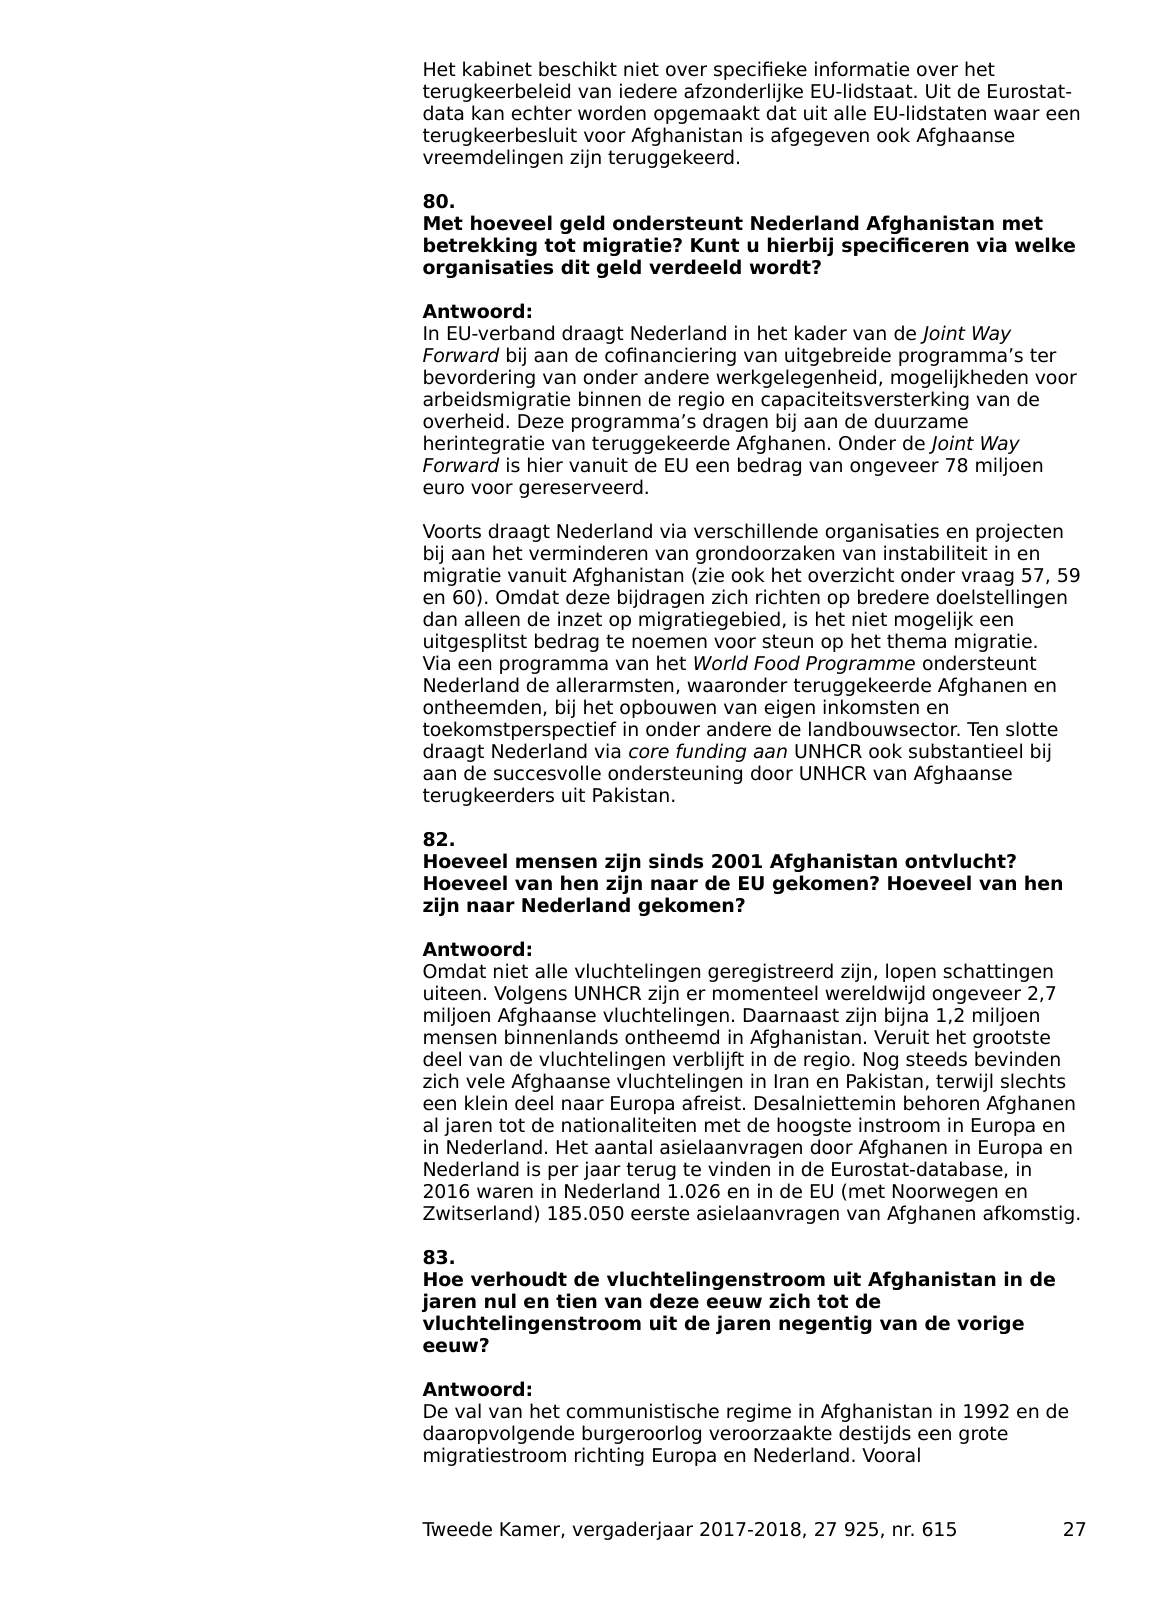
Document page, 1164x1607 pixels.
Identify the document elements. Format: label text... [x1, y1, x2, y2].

text De val van het communistische regime in Afghanistan in 1992 en de daaropvolgende burgeroorlog veroorzaakte destijds een grote migratiestroom richting Europa en Nederland. Vooral [422, 1401, 1087, 1467]
text Hoe verhoudt de vluchtelingenstroom uit Afghanistan in de jaren nul en tien van deze eeuw zich tot de vluchtelingenstroom uit de jaren negentig van de vorige eeuw? [422, 1269, 1087, 1357]
text Via een programma van het World Food Programme ondersteunt Nederland de allerarmsten, waaronder teruggekeerde Afghanen en ontheemden, bij het opbouwen van eigen inkomsten en toekomstperspectief in onder andere de landbouwsector. Ten slotte draagt Nederland via core funding aan UNHCR ook substantieel bij aan de succesvolle ondersteuning door UNHCR van Afghaanse terugkeerders uit Pakistan. [422, 653, 1087, 807]
text Antwoord: [422, 301, 1087, 323]
text Voorts draagt Nederland via verschillende organisaties en projecten bij aan het verminderen van grondoorzaken van instabiliteit in en migratie vanuit Afghanistan (zie ook het overzicht onder vraag 57, 59 en 60). Omdat deze bijdragen zich richten op bredere doelstellingen dan alleen de inzet op migratiegebied, is het niet mogelijk een uitgesplitst bedrag te noemen voor steun op het thema migratie. [422, 521, 1087, 653]
text Het kabinet beschikt niet over specifieke informatie over het terugkeerbeleid van iedere afzonderlijke EU-lidstaat. Uit de Eurostat-data kan echter worden opgemaakt dat uit alle EU-lidstaten waar een terugkeerbesluit voor Afghanistan is afgegeven ook Afghaanse vreemdelingen zijn teruggekeerd. [422, 59, 1087, 169]
text 83. [422, 1247, 1087, 1269]
text Antwoord: [422, 1379, 1087, 1401]
text In EU-verband draagt Nederland in het kader van de Joint Way Forward bij aan de cofinanciering van uitgebreide programma’s ter bevordering van onder andere werkgelegenheid, mogelijkheden voor arbeidsmigratie binnen de regio en capaciteitsversterking van de overheid. Deze programma’s dragen bij aan de duurzame herintegratie van teruggekeerde Afghanen. Onder de Joint Way Forward is hier vanuit de EU een bedrag van ongeveer 78 miljoen euro voor gereserveerd. [422, 323, 1087, 499]
text 80. [422, 191, 1087, 213]
text Omdat niet alle vluchtelingen geregistreerd zijn, lopen schattingen uiteen. Volgens UNHCR zijn er momenteel wereldwijd ongeveer 2,7 miljoen Afghaanse vluchtelingen. Daarnaast zijn bijna 1,2 miljoen mensen binnenlands ontheemd in Afghanistan. Veruit het grootste deel van de vluchtelingen verblijft in de regio. Nog steeds bevinden zich vele Afghaanse vluchtelingen in Iran en Pakistan, terwijl slechts een klein deel naar Europa afreist. Desalniettemin behoren Afghanen al jaren tot de nationaliteiten met de hoogste instroom in Europa en in Nederland. Het aantal asielaanvragen door Afghanen in Europa en Nederland is per jaar terug te vinden in de Eurostat-database, in 2016 waren in Nederland 1.026 en in de EU (met Noorwegen en Zwitserland) 185.050 eerste asielaanvragen van Afghanen afkomstig. [422, 961, 1087, 1225]
text 82. [422, 829, 1087, 851]
text Hoeveel mensen zijn sinds 2001 Afghanistan ontvlucht? Hoeveel van hen zijn naar de EU gekomen? Hoeveel van hen zijn naar Nederland gekomen? [422, 851, 1087, 917]
text Antwoord: [422, 939, 1087, 961]
text Met hoeveel geld ondersteunt Nederland Afghanistan met betrekking tot migratie? Kunt u hierbij specificeren via welke organisaties dit geld verdeeld wordt? [422, 213, 1087, 279]
